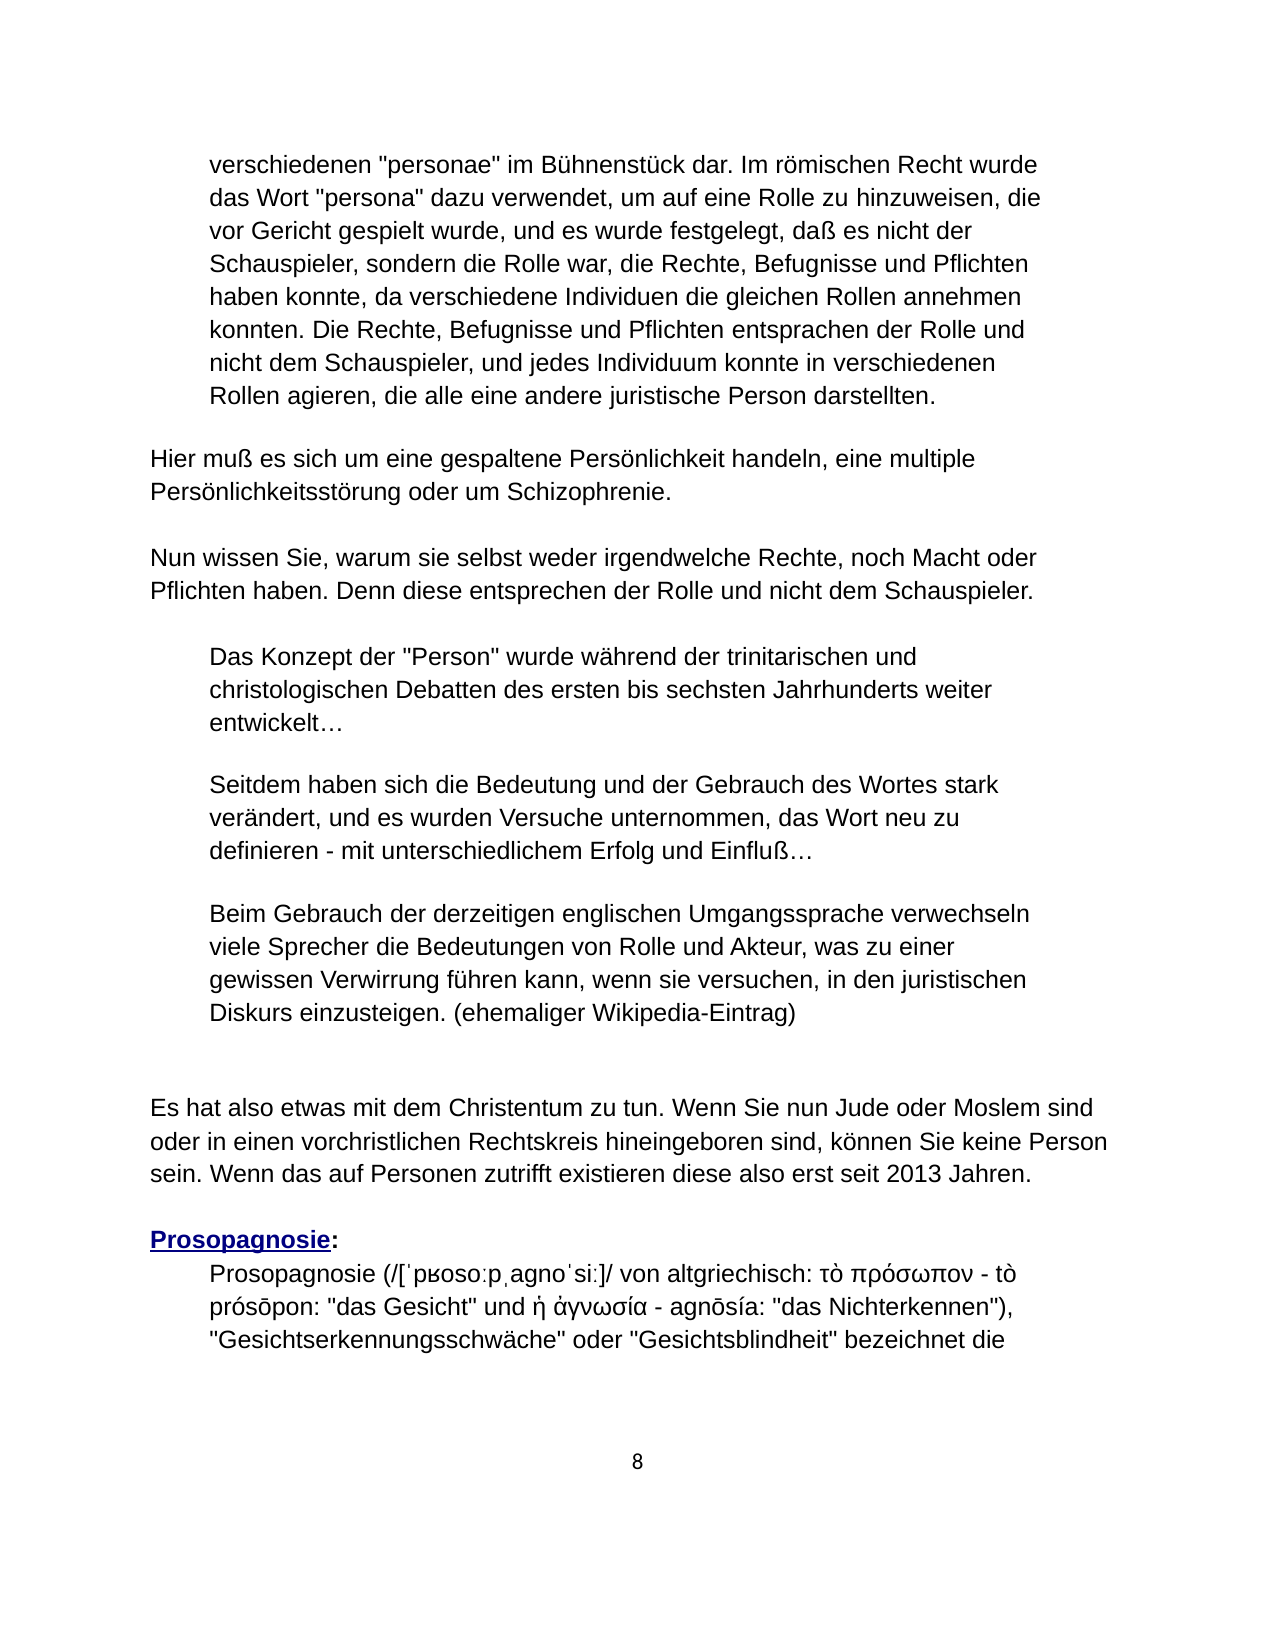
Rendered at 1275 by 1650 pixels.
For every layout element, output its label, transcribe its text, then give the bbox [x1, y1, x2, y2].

text Es hat also etwas mit dem Christentum zu tun. Wenn Sie nun Jude oder Moslem sind oder in einen vorchristlichen Rechtskreis hineingeboren sind, können Sie keine Person sein. Wenn das auf Personen zutrifft existieren diese also erst seit 2013 Jahren. [150, 1093, 1125, 1188]
text Prosopagnosie (/[ˈpʁosoːpˌagnoˈsiː]/ von altgriechisch: τὸ πρόσωπον - tò prósōpon: "das Gesicht" und ἡ ἀγνωσία - agnōsía: "das Nichterkennen"), "Gesichtserkennungsschwäche" oder "Gesichtsblindheit" bezeichnet die [209, 1258, 1066, 1353]
subtitle Prosopagnosie: [150, 1226, 1125, 1254]
text Beim Gebrauch der derzeitigen englischen Umgangssprache verwechseln viele Sprecher die Bedeutungen von Rolle und Akteur, was zu einer gewissen Verwirrung führen kann, wenn sie versuchen, in den juristischen Diskurs einzusteigen. (ehemaliger Wikipedia-Eintrag) [209, 899, 1066, 1027]
text Hier muß es sich um eine gespaltene Persönlichkeit handeln, eine multiple Persönlichkeitsstörung oder um Schizophrenie. [150, 444, 1125, 505]
text verschiedenen "personae" im Bühnenstück dar. Im römischen Recht wurde das Wort "persona" dazu verwendet, um auf eine Rolle zu hinzuweisen, die vor Gericht gespielt wurde, und es wurde festgelegt, daß es nicht der Schauspieler, sondern die Rolle war, die Rechte, Befugnisse und Pflichten haben konnte, da verschiedene Individuen die gleichen Rollen annehmen konnten. Die Rechte, Befugnisse und Pflichten entsprachen der Rolle und nicht dem Schauspieler, und jedes Individuum konnte in verschiedenen Rollen agieren, die alle eine andere juristische Person darstellten. [209, 150, 1066, 410]
text Seitdem haben sich die Bedeutung und der Gebrauch des Wortes stark verändert, und es wurden Versuche unternommen, das Wort neu zu definieren - mit unterschiedlichem Erfolg und Einfluß… [209, 770, 1066, 865]
text Das Konzept der "Person" wurde während der trinitarischen und christologischen Debatten des ersten bis sechsten Jahrhunderts weiter entwickelt… [209, 642, 1066, 737]
text Nun wissen Sie, warum sie selbst weder irgendwelche Rechte, noch Macht oder Pflichten haben. Denn diese entsprechen der Rolle und nicht dem Schauspieler. [150, 543, 1125, 604]
